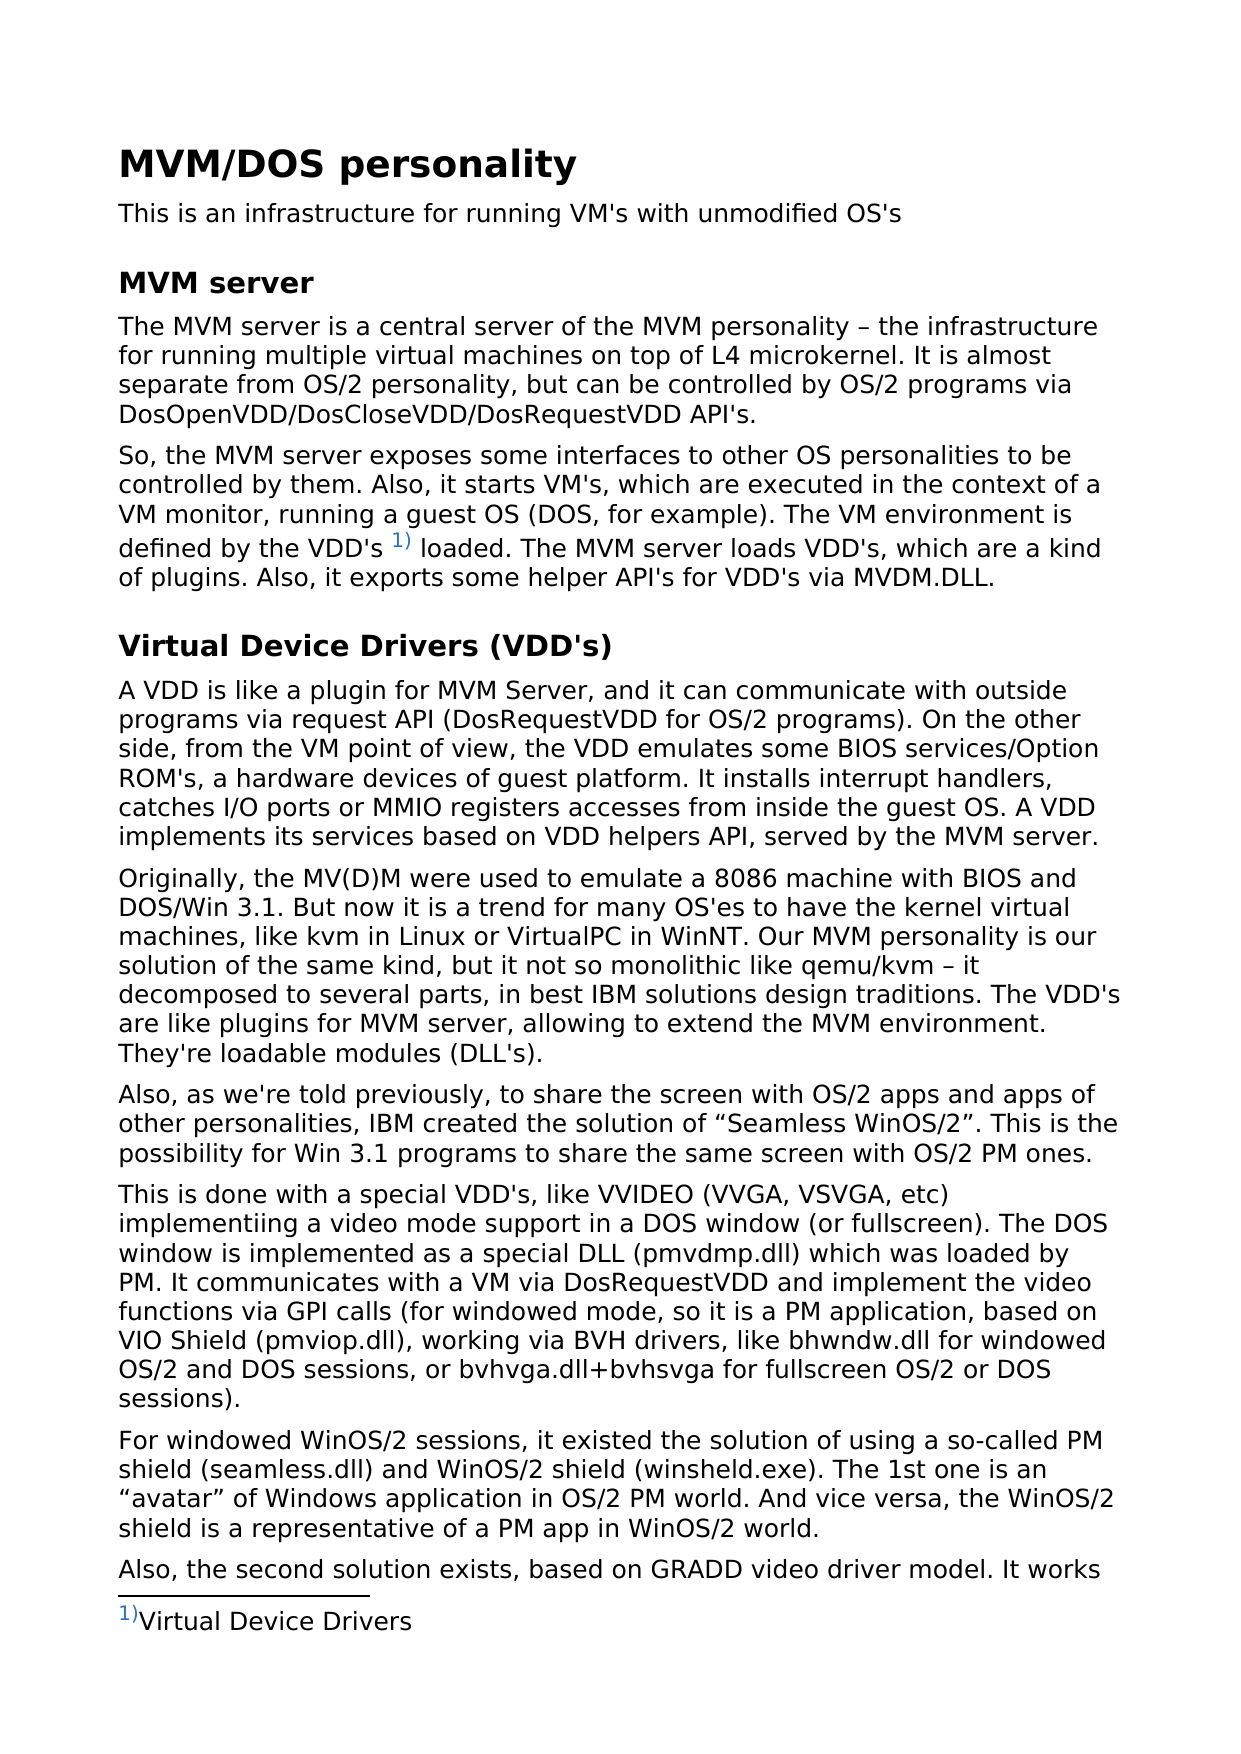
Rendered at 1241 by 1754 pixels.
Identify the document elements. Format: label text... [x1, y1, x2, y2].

text A VDD is like a plugin for MVM Server, and it can communicate with outside programs via request API (DosRequestVDD for OS/2 programs). On the other side, from the VM point of view, the VDD emulates some BIOS services/Option ROM's, a hardware devices of guest platform. It installs interrupt handlers, catches I/O ports or MMIO registers accesses from inside the guest OS. A VDD implements its services based on VDD helpers API, served by the MVM server. [118, 676, 1122, 851]
subtitle MVM server [118, 266, 1122, 300]
text Also, the second solution exists, based on GRADD video driver model. It works [118, 1555, 1122, 1584]
text For windowed WinOS/2 sessions, it existed the solution of using a so-called PM shield (seamless.dll) and WinOS/2 shield (winsheld.exe). The 1st one is an “avatar” of Windows application in OS/2 PM world. And vice versa, the WinOS/2 shield is a representative of a PM app in WinOS/2 world. [118, 1426, 1122, 1543]
text The MVM server is a central server of the MVM personality – the infrastructure for running multiple virtual machines on top of L4 microkernel. It is almost separate from OS/2 personality, but can be controlled by OS/2 programs via DosOpenVDD/DosCloseVDD/DosRequestVDD API's. [118, 312, 1122, 429]
text Originally, the MV(D)M were used to emulate a 8086 machine with BIOS and DOS/Win 3.1. But now it is a trend for many OS'es to have the kernel virtual machines, like kvm in Linux or VirtualPC in WinNT. Our MVM personality is our solution of the same kind, but it not so monolithic like qemu/kvm – it decomposed to several parts, in best IBM solutions design traditions. The VDD's are like plugins for MVM server, allowing to extend the MVM environment. They're loadable modules (DLL's). [118, 864, 1122, 1068]
text This is an infrastructure for running VM's with unmodified OS's [118, 199, 1122, 228]
subtitle MVM/DOS personality [118, 143, 1122, 187]
text Virtual Device Drivers [118, 1602, 1122, 1636]
text Also, as we're told previously, to share the screen with OS/2 apps and apps of other personalities, IBM created the solution of “Seamless WinOS/2”. This is the possibility for Win 3.1 programs to share the same screen with OS/2 PM ones. [118, 1080, 1122, 1168]
text So, the MVM server exposes some interfaces to other OS personalities to be controlled by them. Also, it starts VM's, which are executed in the context of a VM monitor, running a guest OS (DOS, for example). The VM environment is defined by the VDD's loaded. The MVM server loads VDD's, which are a kind of plugins. Also, it exports some helper API's for VDD's via MVDM.DLL. [118, 442, 1122, 592]
subtitle Virtual Device Drivers (VDD's) [118, 630, 1122, 664]
text This is done with a special VDD's, like VVIDEO (VVGA, VSVGA, etc) implementiing a video mode support in a DOS window (or fullscreen). The DOS window is implemented as a special DLL (pmvdmp.dll) which was loaded by PM. It communicates with a VM via DosRequestVDD and implement the video functions via GPI calls (for windowed mode, so it is a PM application, based on VIO Shield (pmviop.dll), working via BVH drivers, like bhwndw.dll for windowed OS/2 and DOS sessions, or bvhvga.dll+bvhsvga for fullscreen OS/2 or DOS sessions). [118, 1180, 1122, 1414]
